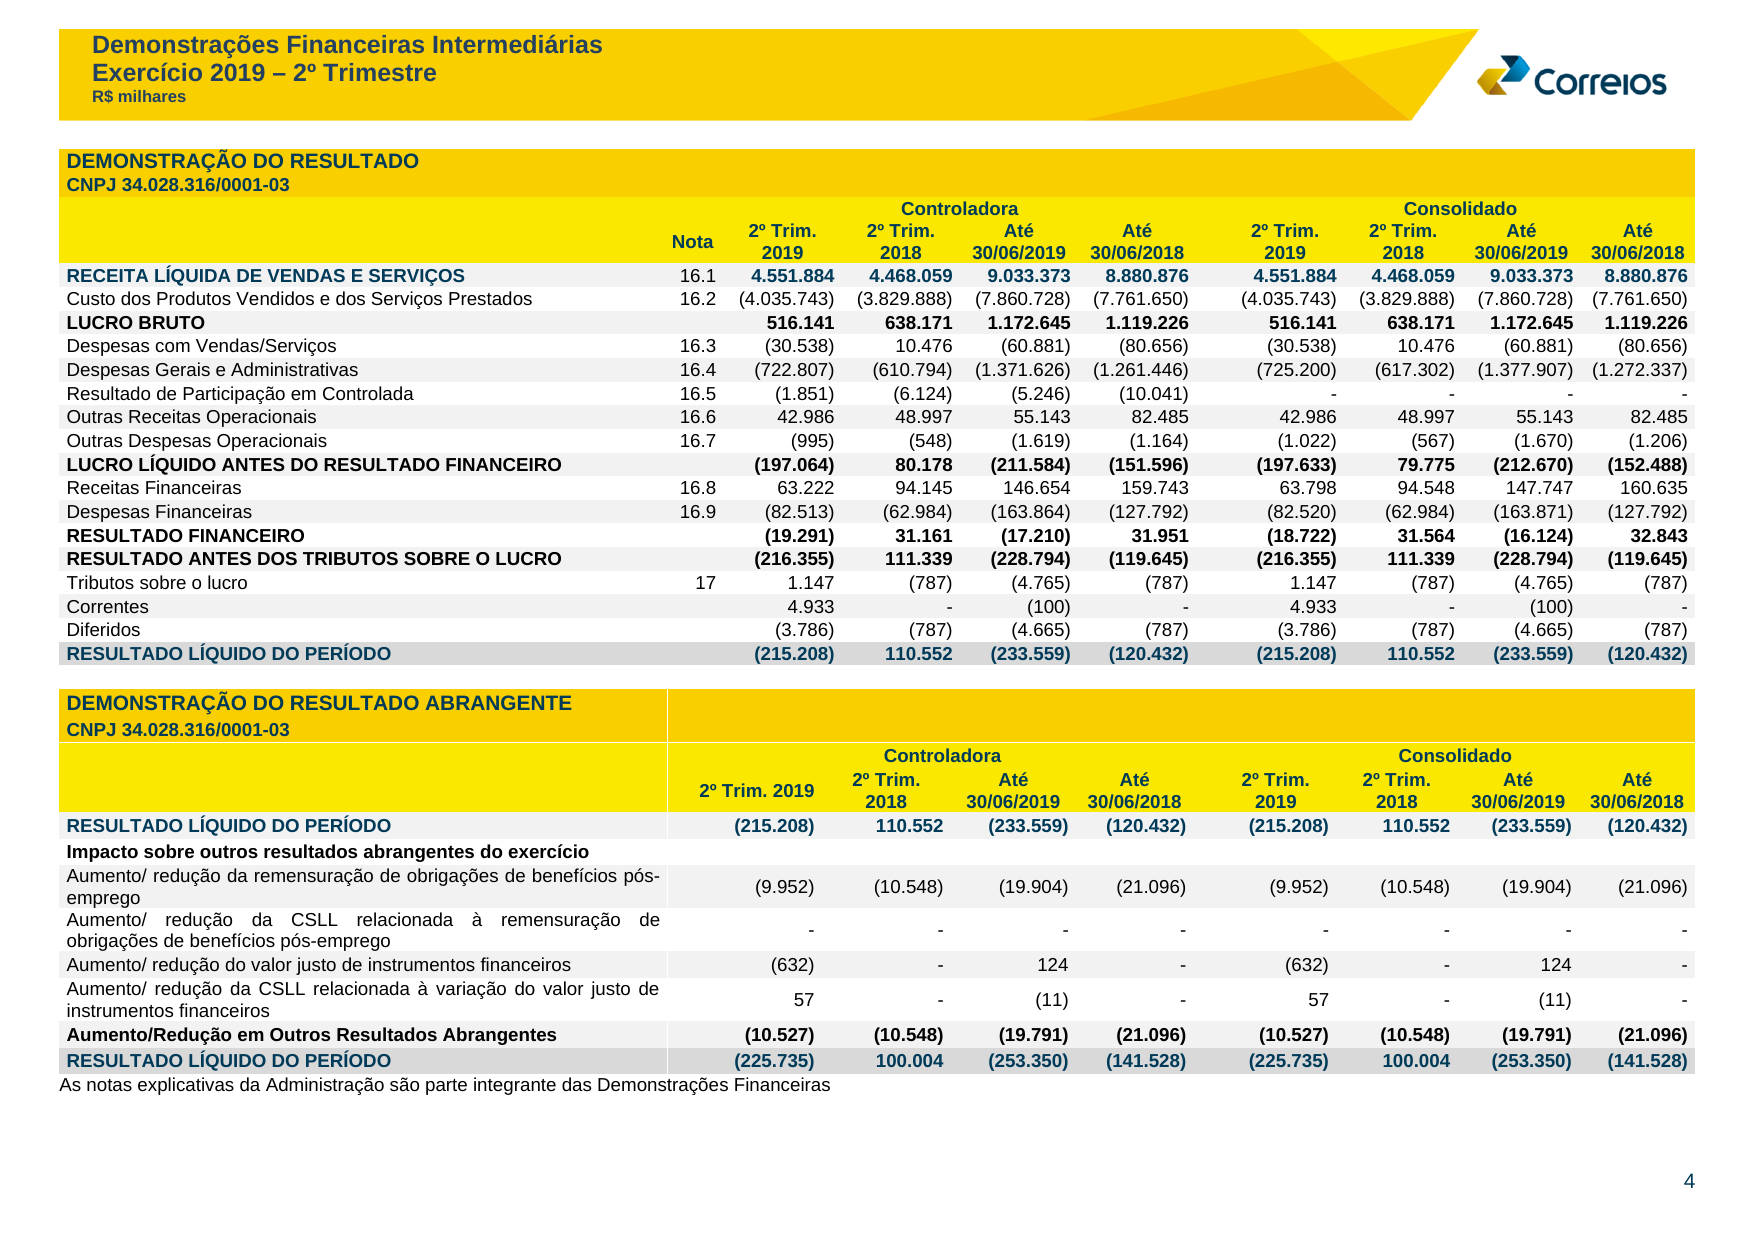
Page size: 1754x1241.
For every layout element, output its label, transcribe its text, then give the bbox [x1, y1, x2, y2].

table_cell 42.986 [1226, 405, 1344, 429]
table_cell - [1579, 978, 1695, 1021]
table_cell - [951, 908, 1076, 951]
table_cell (1.164) [1078, 429, 1196, 452]
table_cell Resultado de Participação em Controlada [59, 382, 664, 405]
table_cell (617.302) [1344, 358, 1462, 382]
table_cell RESULTADO LÍQUIDO DO PERÍODO [59, 812, 667, 839]
table_cell 48.997 [842, 405, 960, 429]
table_cell [1336, 839, 1457, 865]
table_cell (215.208) [723, 642, 842, 665]
table_cell (233.559) [1462, 642, 1581, 665]
table_cell (233.559) [951, 812, 1076, 839]
table_cell (215.208) [1215, 812, 1336, 839]
table_cell Até 30/06/2018 [1579, 769, 1695, 812]
table_cell [1193, 865, 1215, 908]
table_cell 16.8 [664, 476, 723, 500]
table_cell (725.200) [1226, 358, 1344, 382]
table_cell 516.141 [1226, 311, 1344, 334]
table_cell 1.147 [723, 571, 842, 594]
table_cell - [842, 594, 960, 618]
table_cell - [822, 951, 951, 978]
table_cell (4.665) [1462, 618, 1581, 642]
table_cell 48.997 [1344, 405, 1462, 429]
table_cell [664, 197, 723, 220]
table_cell (1.377.907) [1462, 358, 1581, 382]
table_cell [59, 220, 664, 263]
table_cell (1.272.337) [1581, 358, 1695, 382]
table_cell [1076, 716, 1193, 742]
table_cell [822, 716, 951, 742]
table_cell [951, 716, 1076, 742]
table_cell - [1076, 908, 1193, 951]
table_cell - [1076, 978, 1193, 1021]
table_cell (80.656) [1078, 334, 1196, 358]
table_cell [664, 594, 723, 618]
picture [59, 29, 1688, 121]
table_cell (5.246) [960, 382, 1078, 405]
table_cell [1196, 405, 1226, 429]
table_cell Nota [664, 220, 723, 263]
table_header [668, 689, 691, 716]
table_cell [1193, 812, 1215, 839]
table_cell - [1579, 908, 1695, 951]
table_cell (610.794) [842, 358, 960, 382]
table_cell RESULTADO LÍQUIDO DO PERÍODO [59, 642, 664, 665]
table_cell 147.747 [1462, 476, 1581, 500]
table_cell (163.864) [960, 500, 1078, 523]
table_cell (787) [1078, 571, 1196, 594]
table_cell (1.851) [723, 382, 842, 405]
table_cell Despesas com Vendas/Serviços [59, 334, 664, 358]
table_cell Até 30/06/2019 [951, 769, 1076, 812]
table_cell 124 [1457, 951, 1579, 978]
table_cell [1336, 716, 1457, 742]
table_cell (17.210) [960, 524, 1078, 547]
table_cell [1193, 978, 1215, 1021]
table_cell (225.735) [691, 1048, 822, 1074]
table_cell [1196, 594, 1226, 618]
table_cell 8.880.876 [1581, 263, 1695, 287]
table_cell (60.881) [1462, 334, 1581, 358]
table_cell 55.143 [960, 405, 1078, 429]
table_cell (10.548) [822, 865, 951, 908]
table_cell (216.355) [1226, 547, 1344, 571]
table_header [664, 149, 723, 173]
table_cell Despesas Gerais e Administrativas [59, 358, 664, 382]
table_cell 32.843 [1581, 524, 1695, 547]
table_header [1078, 149, 1196, 173]
table_cell - [1457, 908, 1579, 951]
table_cell [1196, 263, 1226, 287]
table_cell 10.476 [842, 334, 960, 358]
table_cell (1.670) [1462, 429, 1581, 452]
table_cell (253.350) [951, 1048, 1076, 1074]
table_cell (127.792) [1078, 500, 1196, 523]
table_cell (19.791) [1457, 1021, 1579, 1048]
table_cell 110.552 [1344, 642, 1462, 665]
table_cell Até 30/06/2018 [1076, 769, 1193, 812]
table_cell [1226, 173, 1344, 197]
table_cell 57 [1215, 978, 1336, 1021]
table_header [1581, 149, 1695, 173]
table_cell (82.513) [723, 500, 842, 523]
table_cell - [1336, 951, 1457, 978]
table_cell [668, 716, 691, 742]
table_cell 9.033.373 [960, 263, 1078, 287]
table_cell Até 30/06/2019 [960, 220, 1078, 263]
table_cell 31.564 [1344, 524, 1462, 547]
table_cell 94.145 [842, 476, 960, 500]
table_header [723, 149, 842, 173]
table_header [1215, 689, 1336, 716]
table_cell (19.291) [723, 524, 842, 547]
table_cell - [1078, 594, 1196, 618]
table_cell Até 30/06/2019 [1462, 220, 1581, 263]
table_cell (141.528) [1579, 1048, 1695, 1074]
table_cell 17 [664, 571, 723, 594]
table_cell (233.559) [1457, 812, 1579, 839]
table_cell 1.172.645 [960, 311, 1078, 334]
table_cell (151.596) [1078, 453, 1196, 476]
table_cell 57 [691, 978, 822, 1021]
table_cell Correntes [59, 594, 664, 618]
table_cell [1196, 476, 1226, 500]
table_cell 16.3 [664, 334, 723, 358]
table_cell [1193, 743, 1215, 769]
table_cell Outras Despesas Operacionais [59, 429, 664, 452]
table_cell - [822, 908, 951, 951]
table_cell LUCRO LÍQUIDO ANTES DO RESULTADO FINANCEIRO [59, 453, 664, 476]
table_cell 159.743 [1078, 476, 1196, 500]
table_cell Aumento/ redução da CSLL relacionada à variação do valor justo de instrumentos financeiros [59, 978, 667, 1021]
table_cell (30.538) [723, 334, 842, 358]
table_cell (62.984) [842, 500, 960, 523]
table_cell [1193, 1021, 1215, 1048]
table_cell (7.860.728) [960, 287, 1078, 311]
table_cell Consolidado [1226, 197, 1695, 220]
table_cell [1196, 287, 1226, 311]
table_cell 94.548 [1344, 476, 1462, 500]
table_cell Aumento/ redução do valor justo de instrumentos financeiros [59, 951, 667, 978]
table_cell (233.559) [960, 642, 1078, 665]
table_cell [1196, 524, 1226, 547]
table_cell 2º Trim. 2018 [822, 769, 951, 812]
table_cell (80.656) [1581, 334, 1695, 358]
table_cell (10.527) [1215, 1021, 1336, 1048]
table_cell (632) [691, 951, 822, 978]
table_cell [951, 839, 1076, 865]
table_cell (10.041) [1078, 382, 1196, 405]
table_cell 79.775 [1344, 453, 1462, 476]
table_cell 4.551.884 [1226, 263, 1344, 287]
table_cell [1193, 951, 1215, 978]
table_cell [822, 839, 951, 865]
table_cell RESULTADO FINANCEIRO [59, 524, 664, 547]
table_cell (4.665) [960, 618, 1078, 642]
table_cell 82.485 [1581, 405, 1695, 429]
table_cell [723, 173, 842, 197]
table_cell Receitas Financeiras [59, 476, 664, 500]
table_cell [1196, 311, 1226, 334]
table_cell (197.064) [723, 453, 842, 476]
table_cell 100.004 [822, 1048, 951, 1074]
table_cell (119.645) [1581, 547, 1695, 571]
table_cell [1196, 220, 1226, 263]
table_cell 2º Trim. 2018 [842, 220, 960, 263]
table_cell Outras Receitas Operacionais [59, 405, 664, 429]
table_cell Até 30/06/2018 [1078, 220, 1196, 263]
table_cell [1196, 571, 1226, 594]
table_cell (225.735) [1215, 1048, 1336, 1074]
table_cell [1196, 382, 1226, 405]
table_cell (995) [723, 429, 842, 452]
table_cell 2º Trim. 2019 [1226, 220, 1344, 263]
table_cell (16.124) [1462, 524, 1581, 547]
table_cell [1193, 1048, 1215, 1074]
table_cell (82.520) [1226, 500, 1344, 523]
table_header [960, 149, 1078, 173]
table_cell (9.952) [1215, 865, 1336, 908]
table_cell [668, 743, 691, 769]
table_cell 42.986 [723, 405, 842, 429]
table_cell RECEITA LÍQUIDA DE VENDAS E SERVIÇOS [59, 263, 664, 287]
table_cell Custo dos Produtos Vendidos e dos Serviços Prestados [59, 287, 664, 311]
table_cell [668, 769, 691, 812]
table_cell LUCRO BRUTO [59, 311, 664, 334]
table_cell CNPJ 34.028.316/0001-03 [59, 173, 664, 197]
table_cell [1196, 642, 1226, 665]
table_cell RESULTADO ANTES DOS TRIBUTOS SOBRE O LUCRO [59, 547, 664, 571]
table_header [1579, 689, 1695, 716]
table_cell 638.171 [1344, 311, 1462, 334]
table_cell [1215, 716, 1336, 742]
table_cell (3.829.888) [1344, 287, 1462, 311]
table_cell (548) [842, 429, 960, 452]
table_cell [1078, 173, 1196, 197]
table_header [1336, 689, 1457, 716]
table_cell [1196, 453, 1226, 476]
table_cell (3.786) [1226, 618, 1344, 642]
table_cell 31.161 [842, 524, 960, 547]
table_header [842, 149, 960, 173]
table_cell [1196, 358, 1226, 382]
table_cell 2º Trim. 2019 [723, 220, 842, 263]
table_cell [1462, 173, 1581, 197]
table_cell [1196, 500, 1226, 523]
table_cell (4.765) [1462, 571, 1581, 594]
table_cell 1.119.226 [1581, 311, 1695, 334]
table_cell Aumento/ redução da CSLL relacionada à remensuração de obrigações de benefícios pós-emprego [59, 908, 667, 951]
table_cell (127.792) [1581, 500, 1695, 523]
table_cell (141.528) [1076, 1048, 1193, 1074]
table_cell - [691, 908, 822, 951]
table_cell 10.476 [1344, 334, 1462, 358]
table_cell (30.538) [1226, 334, 1344, 358]
table_cell (62.984) [1344, 500, 1462, 523]
table_cell 80.178 [842, 453, 960, 476]
table_cell Consolidado [1215, 743, 1695, 769]
table_cell (212.670) [1462, 453, 1581, 476]
table_cell [664, 642, 723, 665]
table_cell (1.619) [960, 429, 1078, 452]
table_cell 16.1 [664, 263, 723, 287]
table_cell - [1344, 594, 1462, 618]
table_cell RESULTADO LÍQUIDO DO PERÍODO [59, 1048, 667, 1074]
table_cell [1193, 769, 1215, 812]
table_cell 1.172.645 [1462, 311, 1581, 334]
table_cell (787) [1344, 571, 1462, 594]
table_cell [664, 173, 723, 197]
table_cell [664, 453, 723, 476]
table_cell (7.761.650) [1581, 287, 1695, 311]
table_cell (1.261.446) [1078, 358, 1196, 382]
table_cell - [1336, 908, 1457, 951]
table_cell - [1579, 951, 1695, 978]
table_cell CNPJ 34.028.316/0001-03 [59, 716, 667, 742]
table_cell 4.551.884 [723, 263, 842, 287]
table_header [951, 689, 1076, 716]
table_header DEMONSTRAÇÃO DO RESULTADO [59, 149, 664, 173]
table_cell (100) [960, 594, 1078, 618]
table_cell (21.096) [1579, 865, 1695, 908]
table_cell (632) [1215, 951, 1336, 978]
table_cell (787) [1078, 618, 1196, 642]
table_header [1457, 689, 1579, 716]
table_cell (253.350) [1457, 1048, 1579, 1074]
table_cell 2º Trim. 2019 [691, 769, 822, 812]
table_cell (3.786) [723, 618, 842, 642]
table_header DEMONSTRAÇÃO DO RESULTADO ABRANGENTE [59, 689, 667, 716]
table_cell Aumento/ redução da remensuração de obrigações de benefícios pós-emprego [59, 865, 667, 908]
table_cell 2º Trim. 2019 [1215, 769, 1336, 812]
table_cell (19.904) [1457, 865, 1579, 908]
table_cell (787) [1581, 618, 1695, 642]
table_cell 110.552 [842, 642, 960, 665]
table_cell (1.206) [1581, 429, 1695, 452]
table_cell (4.035.743) [723, 287, 842, 311]
table_cell 4.933 [723, 594, 842, 618]
table_cell Controladora [723, 197, 1196, 220]
table_cell (567) [1344, 429, 1462, 452]
table_cell Aumento/Redução em Outros Resultados Abrangentes [59, 1021, 667, 1048]
table_cell 16.6 [664, 405, 723, 429]
table_cell (10.548) [822, 1021, 951, 1048]
table_cell 16.9 [664, 500, 723, 523]
table_cell [1579, 839, 1695, 865]
table_cell 4.933 [1226, 594, 1344, 618]
table_cell 1.119.226 [1078, 311, 1196, 334]
table_cell [1581, 173, 1695, 197]
table_cell 2º Trim. 2018 [1344, 220, 1462, 263]
table_cell 4.468.059 [1344, 263, 1462, 287]
table_cell 1.147 [1226, 571, 1344, 594]
table_cell - [1462, 382, 1581, 405]
table_cell 16.4 [664, 358, 723, 382]
table_header [1076, 689, 1193, 716]
table_cell (211.584) [960, 453, 1078, 476]
table_cell (119.645) [1078, 547, 1196, 571]
table_cell (19.904) [951, 865, 1076, 908]
table_cell Tributos sobre o lucro [59, 571, 664, 594]
table_cell [668, 978, 691, 1021]
table_cell [59, 743, 667, 769]
table_cell [664, 618, 723, 642]
table_cell (9.952) [691, 865, 822, 908]
table_header [1226, 149, 1344, 173]
table_cell 63.222 [723, 476, 842, 500]
table_cell [1196, 173, 1226, 197]
table_cell (787) [1344, 618, 1462, 642]
table_cell [1196, 197, 1226, 220]
table_cell (216.355) [723, 547, 842, 571]
table_cell 516.141 [723, 311, 842, 334]
table_cell [1193, 839, 1215, 865]
table_cell (1.022) [1226, 429, 1344, 452]
table_cell (21.096) [1076, 865, 1193, 908]
table_cell [1344, 173, 1462, 197]
table_cell (787) [1581, 571, 1695, 594]
table_cell 111.339 [1344, 547, 1462, 571]
table_cell [668, 812, 691, 839]
table_cell (19.791) [951, 1021, 1076, 1048]
table_cell - [1226, 382, 1344, 405]
table_cell [59, 769, 667, 812]
table_cell (11) [951, 978, 1076, 1021]
table_cell [1579, 716, 1695, 742]
table_cell 8.880.876 [1078, 263, 1196, 287]
table_cell (215.208) [691, 812, 822, 839]
table_cell 638.171 [842, 311, 960, 334]
table_cell 4.468.059 [842, 263, 960, 287]
table_cell 124 [951, 951, 1076, 978]
table_cell [960, 173, 1078, 197]
table_cell Despesas Financeiras [59, 500, 664, 523]
table_cell (163.871) [1462, 500, 1581, 523]
table_cell Até 30/06/2019 [1457, 769, 1579, 812]
table_cell 160.635 [1581, 476, 1695, 500]
table_cell (7.860.728) [1462, 287, 1581, 311]
text As notas explicativas da Administração são parte integrante das Demonstrações Financeiras [59, 1074, 1695, 1096]
table_cell (120.432) [1581, 642, 1695, 665]
table_cell (1.371.626) [960, 358, 1078, 382]
table_cell (215.208) [1226, 642, 1344, 665]
table_cell (197.633) [1226, 453, 1344, 476]
table_cell [1196, 618, 1226, 642]
table_cell [1215, 839, 1336, 865]
table_cell Controladora [691, 743, 1193, 769]
table_cell [668, 865, 691, 908]
table_cell (6.124) [842, 382, 960, 405]
table_cell Impacto sobre outros resultados abrangentes do exercício [59, 839, 667, 865]
table_cell 31.951 [1078, 524, 1196, 547]
table_cell - [1215, 908, 1336, 951]
table_cell [668, 1021, 691, 1048]
table_cell - [1344, 382, 1462, 405]
table_cell (228.794) [960, 547, 1078, 571]
table_cell (7.761.650) [1078, 287, 1196, 311]
table_cell [691, 716, 822, 742]
table_cell 63.798 [1226, 476, 1344, 500]
table_header [1196, 149, 1226, 173]
table_cell - [1076, 951, 1193, 978]
table_cell 146.654 [960, 476, 1078, 500]
table_cell [668, 1048, 691, 1074]
table_cell [1457, 716, 1579, 742]
table_cell 55.143 [1462, 405, 1581, 429]
table_cell [1193, 716, 1215, 742]
table_cell [668, 951, 691, 978]
table_cell (100) [1462, 594, 1581, 618]
table_cell (120.432) [1076, 812, 1193, 839]
table_cell - [1336, 978, 1457, 1021]
table_cell (787) [842, 618, 960, 642]
table_header [822, 689, 951, 716]
table_cell [1457, 839, 1579, 865]
table_cell (60.881) [960, 334, 1078, 358]
table_cell (4.035.743) [1226, 287, 1344, 311]
table_cell Diferidos [59, 618, 664, 642]
table_cell 16.7 [664, 429, 723, 452]
table_cell 100.004 [1336, 1048, 1457, 1074]
table_cell [1196, 334, 1226, 358]
table_cell [664, 524, 723, 547]
table_cell (120.432) [1579, 812, 1695, 839]
table_cell 110.552 [1336, 812, 1457, 839]
table_cell [668, 908, 691, 951]
table_cell (3.829.888) [842, 287, 960, 311]
table_cell 110.552 [822, 812, 951, 839]
table_cell [668, 839, 691, 865]
table_cell [664, 311, 723, 334]
table_cell - [1581, 382, 1695, 405]
table_cell 2º Trim. 2018 [1336, 769, 1457, 812]
table_header [1462, 149, 1581, 173]
table_cell Até 30/06/2018 [1581, 220, 1695, 263]
table_cell (787) [842, 571, 960, 594]
table_cell [1196, 429, 1226, 452]
table_cell (722.807) [723, 358, 842, 382]
table_cell 111.339 [842, 547, 960, 571]
table_cell 16.5 [664, 382, 723, 405]
table_cell (21.096) [1579, 1021, 1695, 1048]
table_cell (18.722) [1226, 524, 1344, 547]
table_cell 82.485 [1078, 405, 1196, 429]
table_cell [59, 197, 664, 220]
table_cell (10.548) [1336, 1021, 1457, 1048]
table_cell [1193, 908, 1215, 951]
table_cell 16.2 [664, 287, 723, 311]
table_cell [691, 839, 822, 865]
table_cell (120.432) [1078, 642, 1196, 665]
table_cell [1076, 839, 1193, 865]
table_cell (228.794) [1462, 547, 1581, 571]
table_cell (10.548) [1336, 865, 1457, 908]
table_cell [842, 173, 960, 197]
table_header [1193, 689, 1215, 716]
table_cell (10.527) [691, 1021, 822, 1048]
table_header [691, 689, 822, 716]
table_cell (21.096) [1076, 1021, 1193, 1048]
table_cell - [1581, 594, 1695, 618]
table_header [1344, 149, 1462, 173]
table_cell [664, 547, 723, 571]
table_cell 9.033.373 [1462, 263, 1581, 287]
table_cell (4.765) [960, 571, 1078, 594]
table_cell (152.488) [1581, 453, 1695, 476]
table_cell (11) [1457, 978, 1579, 1021]
table_cell - [822, 978, 951, 1021]
table_cell [1196, 547, 1226, 571]
